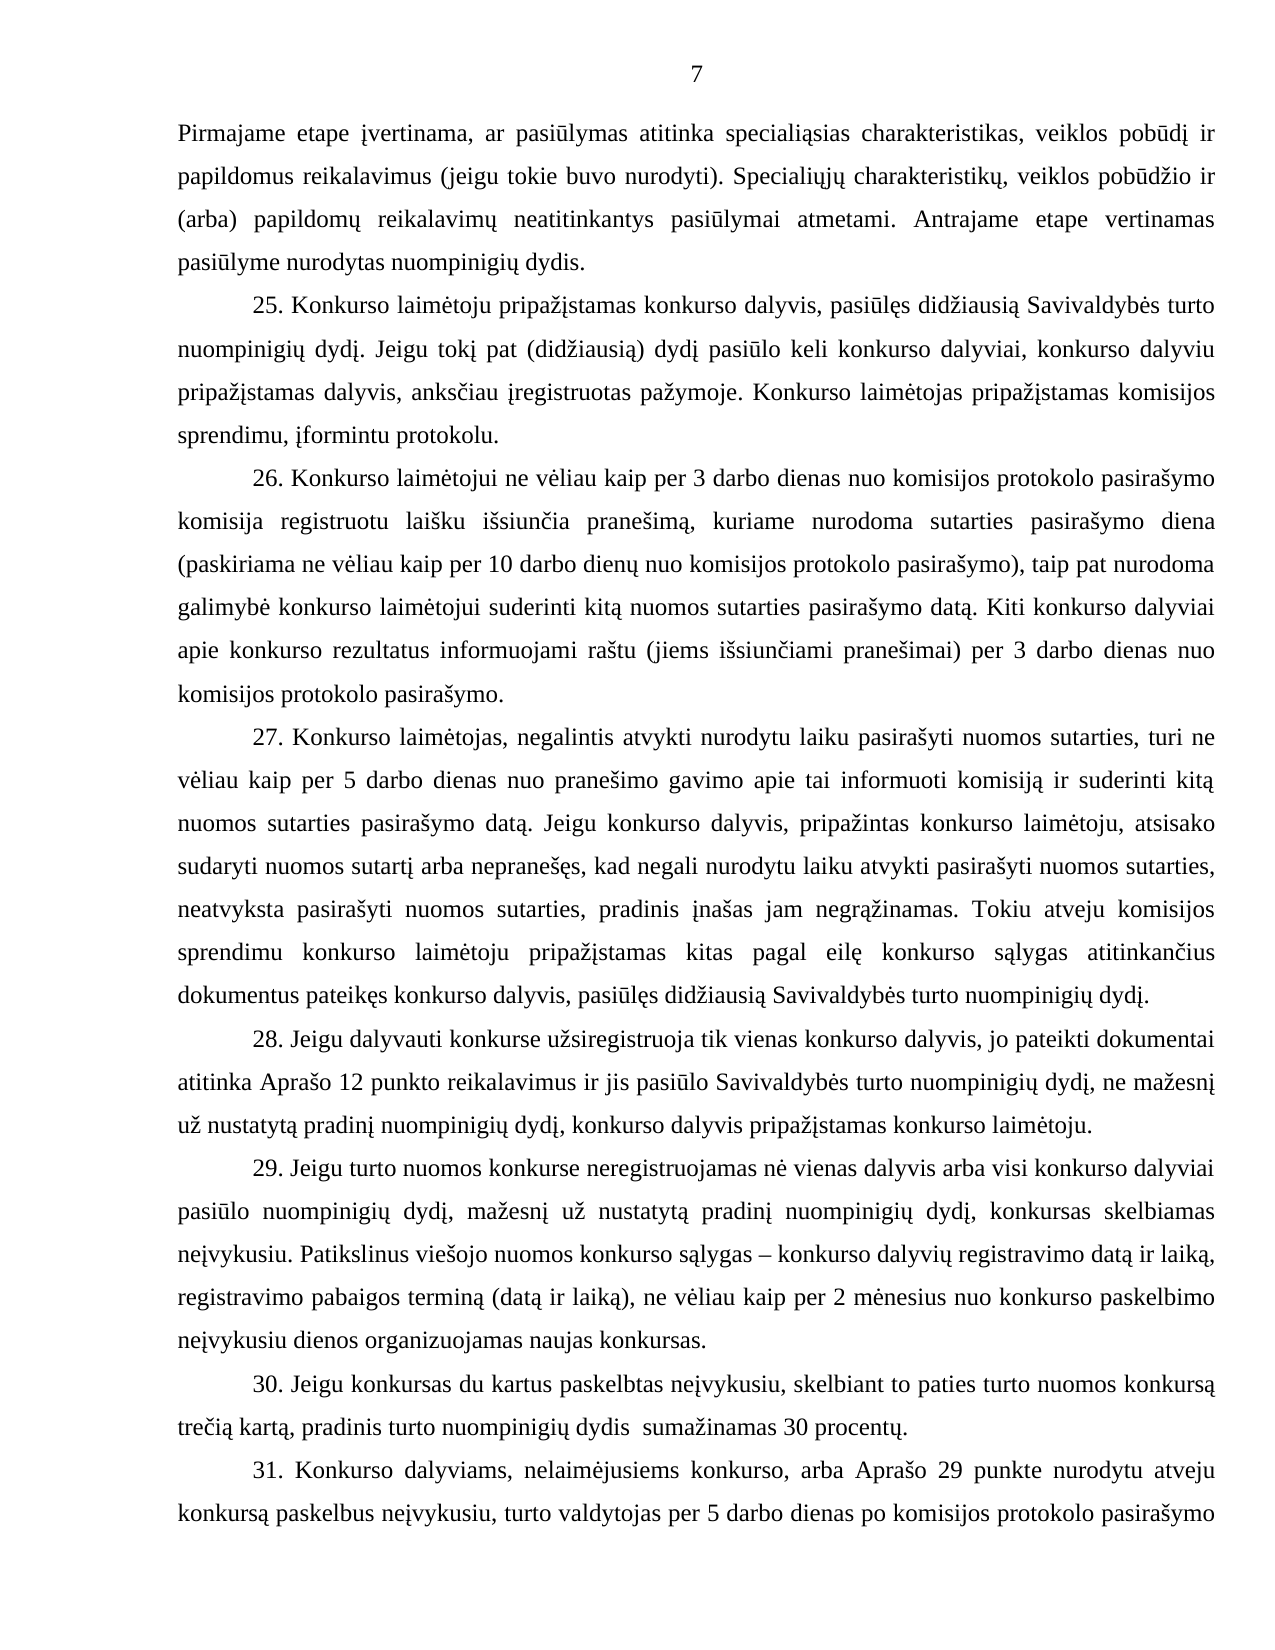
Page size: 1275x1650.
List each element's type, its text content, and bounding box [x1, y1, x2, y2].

text 27. Konkurso laimėtojas, negalintis atvykti nurodytu laiku pasirašyti nuomos sutarties, turi ne vėliau kaip per 5 darbo dienas nuo pranešimo gavimo apie tai informuoti komisiją ir suderinti kitą nuomos sutarties pasirašymo datą. Jeigu konkurso dalyvis, pripažintas konkurso laimėtoju, atsisako sudaryti nuomos sutartį arba nepranešęs, kad negali nurodytu laiku atvykti pasirašyti nuomos sutarties, neatvyksta pasirašyti nuomos sutarties, pradinis įnašas jam negrąžinamas. Tokiu atveju komisijos sprendimu konkurso laimėtoju pripažįstamas kitas pagal eilę konkurso sąlygas atitinkančius dokumentus pateikęs konkurso dalyvis, pasiūlęs didžiausią Savivaldybės turto nuompinigių dydį. [177, 722, 1216, 1009]
text 29. Jeigu turto nuomos konkurse neregistruojamas nė vienas dalyvis arba visi konkurso dalyviai pasiūlo nuompinigių dydį, mažesnį už nustatytą pradinį nuompinigių dydį, konkursas skelbiamas neįvykusiu. Patikslinus viešojo nuomos konkurso sąlygas – konkurso dalyvių registravimo datą ir laiką, registravimo pabaigos terminą (datą ir laiką), ne vėliau kaip per 2 mėnesius nuo konkurso paskelbimo neįvykusiu dienos organizuojamas naujas konkursas. [177, 1153, 1216, 1354]
text 31. Konkurso dalyviams, nelaimėjusiems konkurso, arba Aprašo 29 punkte nurodytu atveju konkursą paskelbus neįvykusiu, turto valdytojas per 5 darbo dienas po komisijos protokolo pasirašymo [177, 1455, 1216, 1527]
text 26. Konkurso laimėtojui ne vėliau kaip per 3 darbo dienas nuo komisijos protokolo pasirašymo komisija registruotu laišku išsiunčia pranešimą, kuriame nurodoma sutarties pasirašymo diena (paskiriama ne vėliau kaip per 10 darbo dienų nuo komisijos protokolo pasirašymo), taip pat nurodoma galimybė konkurso laimėtojui suderinti kitą nuomos sutarties pasirašymo datą. Kiti konkurso dalyviai apie konkurso rezultatus informuojami raštu (jiems išsiunčiami pranešimai) per 3 darbo dienas nuo komisijos protokolo pasirašymo. [177, 463, 1216, 707]
text 28. Jeigu dalyvauti konkurse užsiregistruoja tik vienas konkurso dalyvis, jo pateikti dokumentai atitinka Aprašo 12 punkto reikalavimus ir jis pasiūlo Savivaldybės turto nuompinigių dydį, ne mažesnį už nustatytą pradinį nuompinigių dydį, konkurso dalyvis pripažįstamas konkurso laimėtoju. [177, 1024, 1216, 1139]
text 25. Konkurso laimėtoju pripažįstamas konkurso dalyvis, pasiūlęs didžiausią Savivaldybės turto nuompinigių dydį. Jeigu tokį pat (didžiausią) dydį pasiūlo keli konkurso dalyviai, konkurso dalyviu pripažįstamas dalyvis, anksčiau įregistruotas pažymoje. Konkurso laimėtojas pripažįstamas komisijos sprendimu, įformintu protokolu. [177, 291, 1216, 449]
text 30. Jeigu konkursas du kartus paskelbtas neįvykusiu, skelbiant to paties turto nuomos konkursą trečią kartą, pradinis turto nuompinigių dydis sumažinamas 30 procentų. [177, 1369, 1216, 1441]
text Pirmajame etape įvertinama, ar pasiūlymas atitinka specialiąsias charakteristikas, veiklos pobūdį ir papildomus reikalavimus (jeigu tokie buvo nurodyti). Specialiųjų charakteristikų, veiklos pobūdžio ir (arba) papildomų reikalavimų neatitinkantys pasiūlymai atmetami. Antrajame etape vertinamas pasiūlyme nurodytas nuompinigių dydis. [177, 118, 1216, 276]
